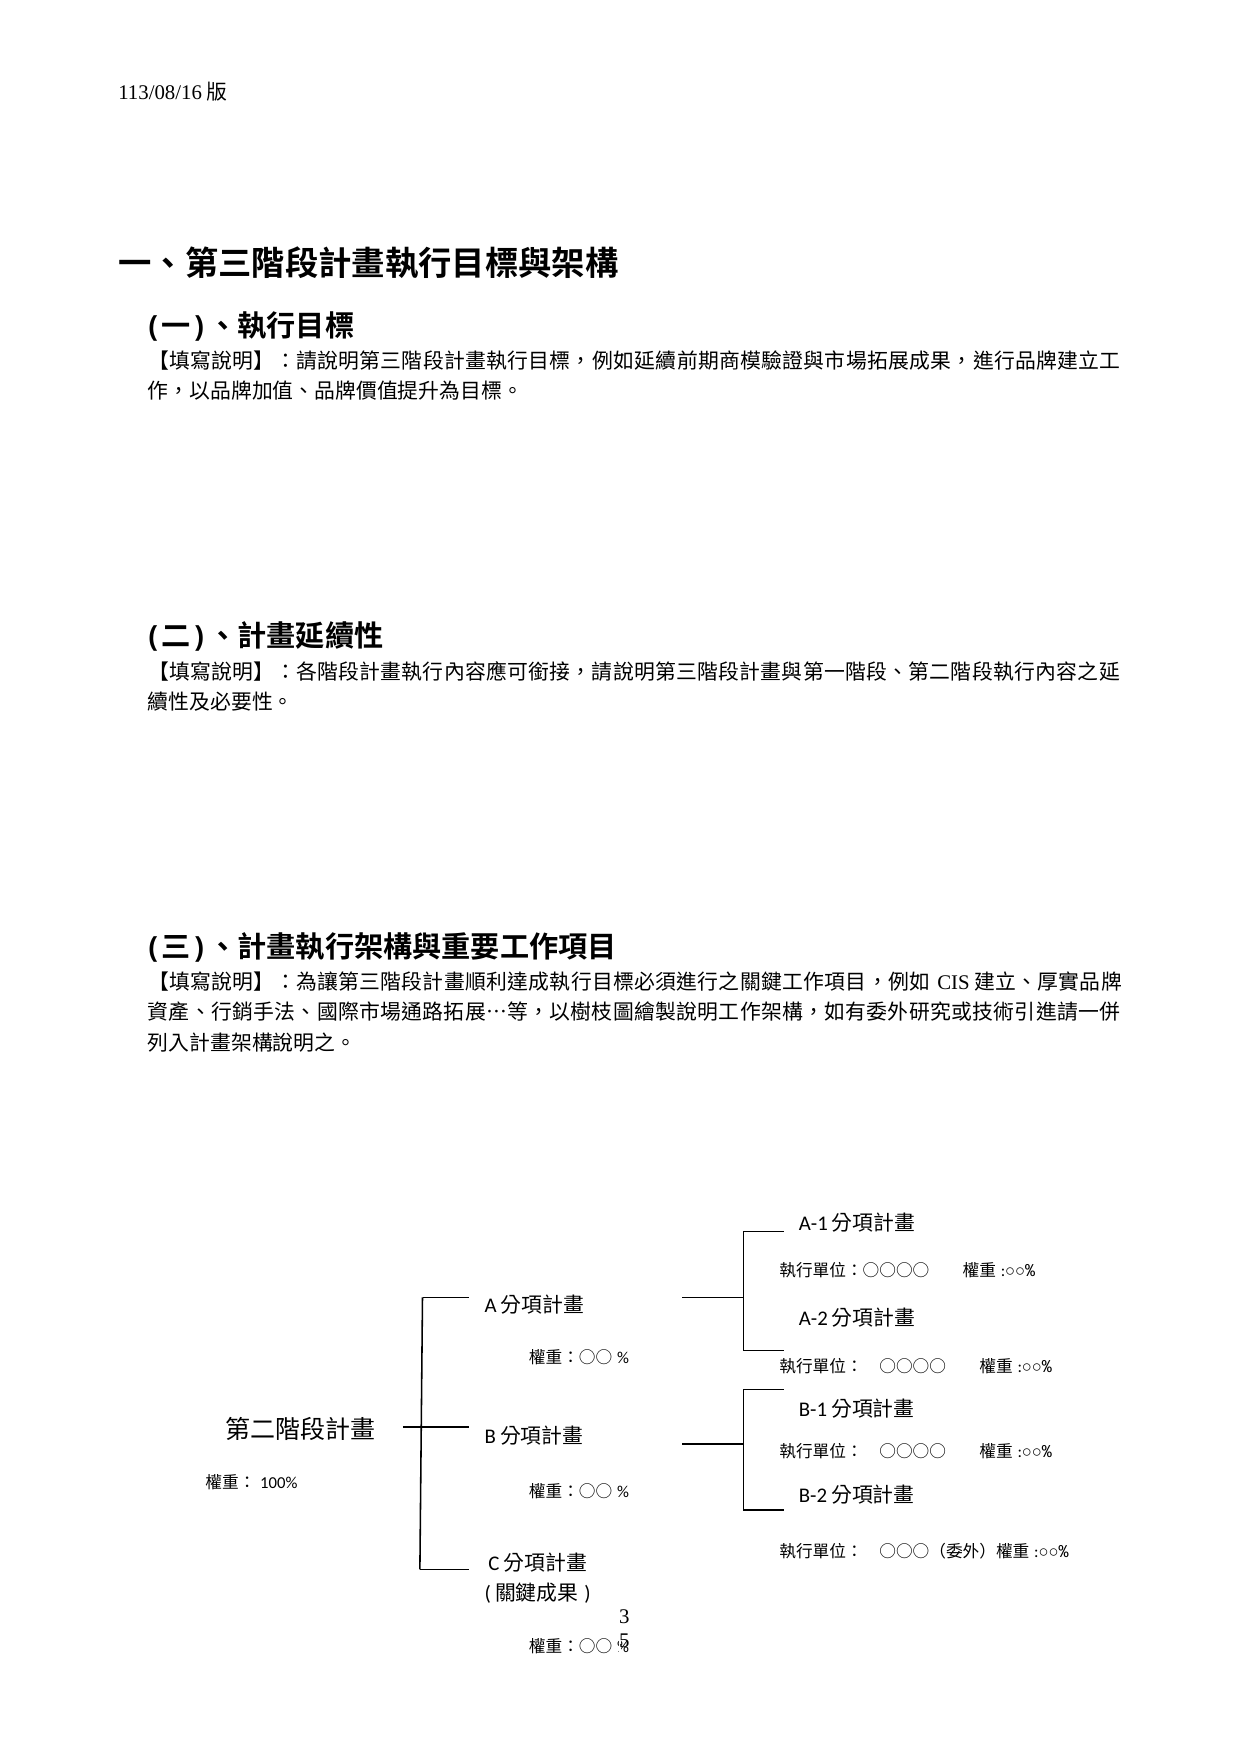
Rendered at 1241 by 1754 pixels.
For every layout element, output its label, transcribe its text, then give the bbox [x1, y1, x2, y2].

text (一)、執行目標 [118, 282, 1122, 344]
text (三)、計畫執行架構與重要工作項目 [118, 903, 1122, 965]
text (二)、計畫延續性 [118, 592, 1122, 655]
text 一、第三階段計畫執行目標與架構 [118, 219, 1122, 282]
text 【填寫說明】：各階段計畫執行內容應可銜接，請說明第三階段計畫與第一階段、第二階段執行內容之延續性及必要性。 [148, 655, 1122, 715]
text 【填寫說明】：為讓第三階段計畫順利達成執行目標必須進行之關鍵工作項目，例如CIS建立、厚實品牌資產、行銷手法、國際市場通路拓展…等，以樹枝圖繪製說明工作架構，如有委外研究或技術引進請一併列入計畫架構說明之。 [148, 965, 1122, 1056]
text 【填寫說明】：請說明第三階段計畫執行目標，例如延續前期商模驗證與市場拓展成果，進行品牌建立工作，以品牌加值、品牌價值提升為目標。 [148, 344, 1122, 405]
